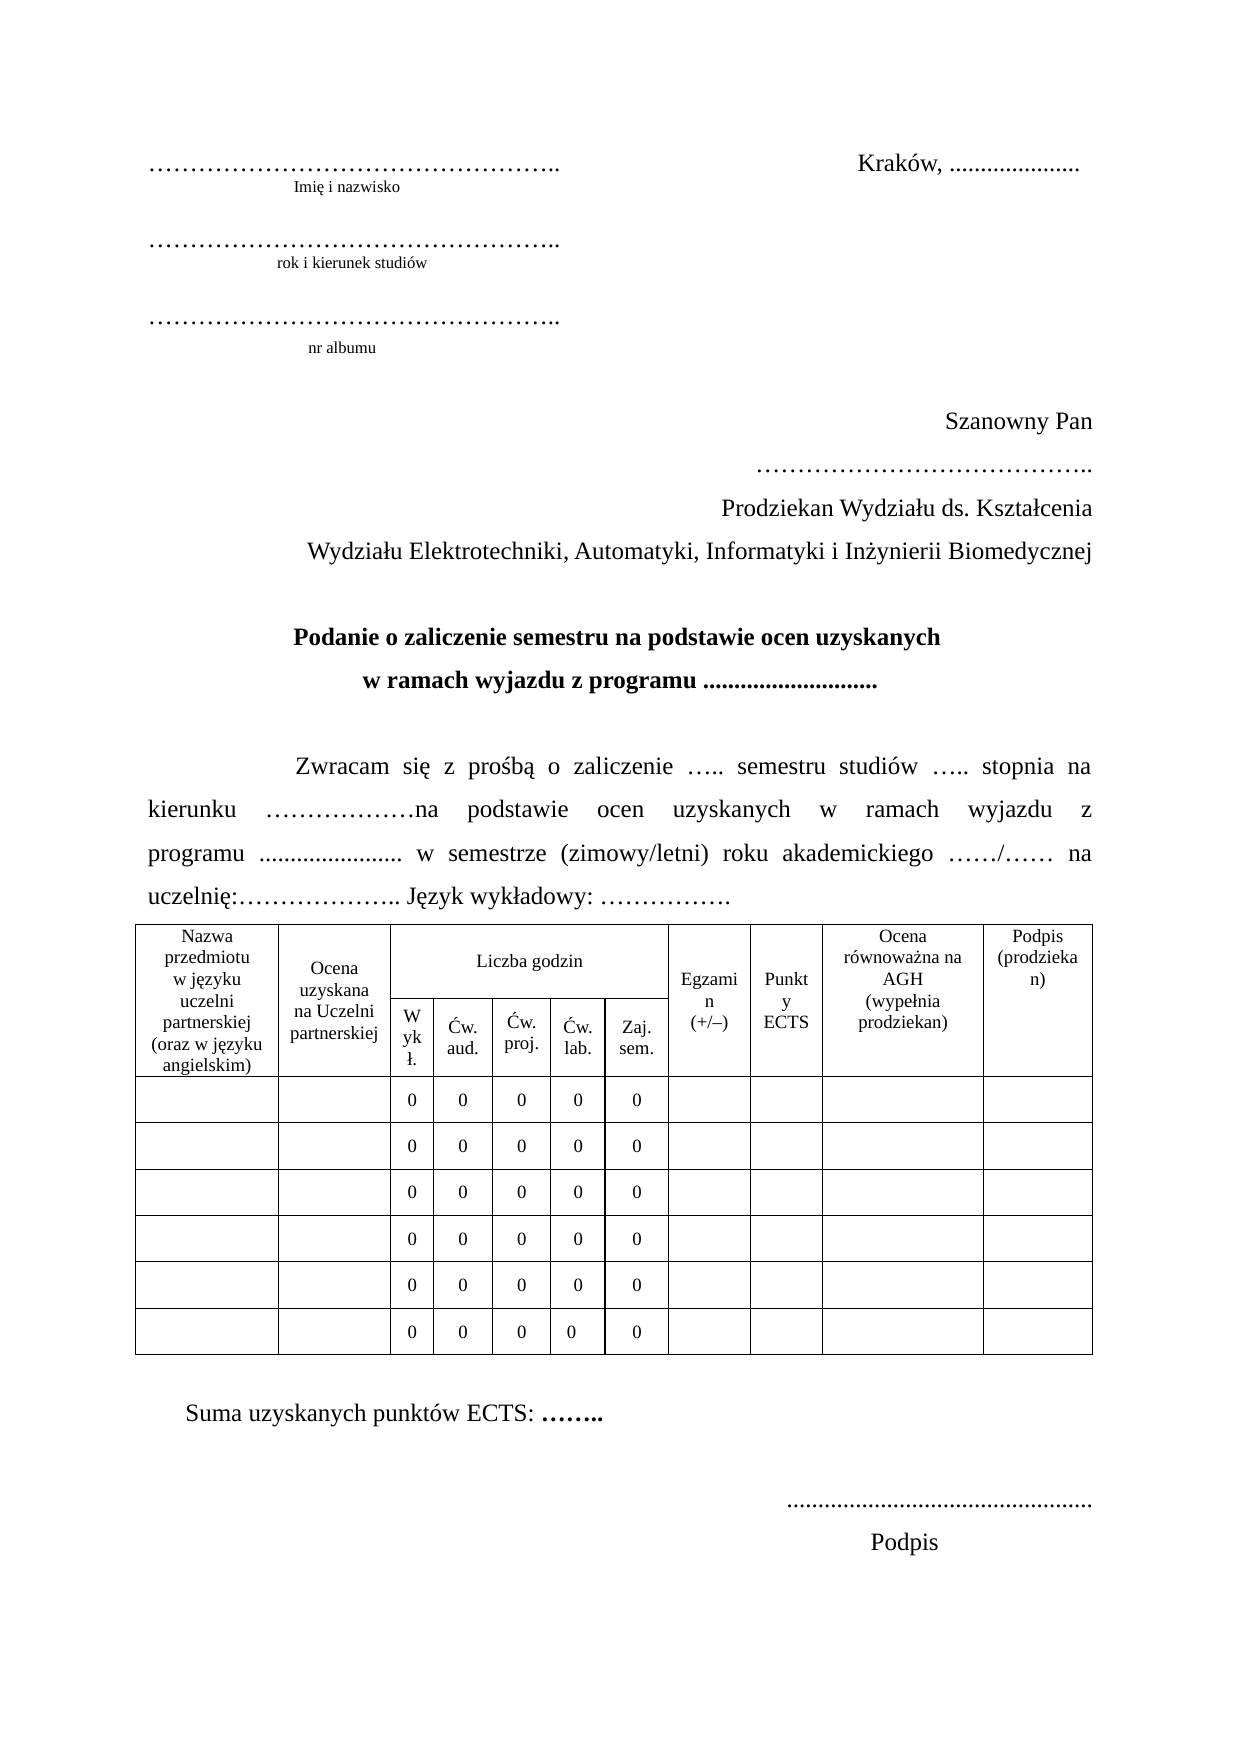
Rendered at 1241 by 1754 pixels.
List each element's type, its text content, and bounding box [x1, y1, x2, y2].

table_cell [136, 1170, 278, 1215]
table_cell Ćw. aud. [434, 999, 492, 1076]
text Podpis [148, 1527, 1093, 1556]
text Szanowny Pan [148, 406, 1093, 435]
table_cell 0 [551, 1309, 604, 1354]
table_cell 0 [606, 1216, 668, 1261]
table_cell [669, 1262, 750, 1308]
table_cell 0 [493, 1123, 550, 1168]
table_cell [669, 1170, 750, 1215]
table_cell [751, 1123, 822, 1168]
table_cell [669, 1309, 750, 1354]
text Imię i nazwisko [148, 176, 1093, 196]
table_cell [136, 1077, 278, 1122]
table_cell [823, 1077, 983, 1122]
table_cell 0 [434, 1262, 492, 1308]
table_cell [751, 1309, 822, 1354]
table_cell Ćw. lab. [551, 999, 604, 1076]
table_cell [669, 1123, 750, 1168]
table_cell [823, 1123, 983, 1168]
text Zwracam się z prośbą o zaliczenie ….. semestru studiów ….. stopnia na kierunku ………………na podstawie ocen uzyskanych w ramach wyjazdu z programu ....................... w semestrze (zimowy/letni) roku akademickiego ……/…… na uczelnię:……………….. Język wykładowy: ……………. [148, 751, 1093, 909]
table_header Punkty ECTS [751, 925, 822, 1076]
table_cell 0 [391, 1262, 433, 1308]
table_cell [984, 1170, 1092, 1215]
table_cell 0 [606, 1077, 668, 1122]
table_cell [984, 1123, 1092, 1168]
table_cell [279, 1170, 390, 1215]
table_cell 0 [551, 1077, 604, 1122]
table_cell 0 [606, 1262, 668, 1308]
table_cell 0 [493, 1170, 550, 1215]
table_cell Ćw. proj. [493, 999, 550, 1076]
table_cell [136, 1123, 278, 1168]
text Podanie o zaliczenie semestru na podstawie ocen uzyskanych w ramach wyjazdu z programu ............................ [148, 622, 1093, 694]
table_cell [669, 1216, 750, 1261]
table_cell 0 [434, 1123, 492, 1168]
table_cell [136, 1216, 278, 1261]
table_cell [823, 1216, 983, 1261]
table_header Liczba godzin [391, 925, 668, 998]
table_cell 0 [551, 1216, 604, 1261]
table_cell 0 [551, 1123, 604, 1168]
table_cell [751, 1077, 822, 1122]
table_cell 0 [493, 1309, 550, 1354]
text rok i kierunek studiów [148, 253, 1093, 272]
table_header Egzamin (+/–) [669, 925, 750, 1076]
table_cell 0 [391, 1123, 433, 1168]
table_cell [136, 1262, 278, 1308]
text ................................................. [148, 1484, 1093, 1513]
table_cell [751, 1216, 822, 1261]
text Prodziekan Wydziału ds. Kształcenia [148, 493, 1093, 521]
text ………………………………….. [148, 449, 1093, 478]
table_cell 0 [391, 1309, 433, 1354]
table_header Ocena uzyskana na Uczelni partnerskiej [279, 925, 390, 1076]
table_cell 0 [551, 1170, 604, 1215]
table_cell 0 [434, 1309, 492, 1354]
table_cell [823, 1170, 983, 1215]
table_header Nazwa przedmiotu w języku uczelni partnerskiej (oraz w języku angielskim) [136, 925, 278, 1076]
table_cell 0 [391, 1077, 433, 1122]
text ………………………………………….. [148, 301, 1093, 330]
table_cell 0 [391, 1170, 433, 1215]
text ………………………………………….. [148, 224, 1093, 253]
table_header Podpis (prodziekan) [984, 925, 1092, 1076]
table_cell [751, 1262, 822, 1308]
text Suma uzyskanych punktów ECTS: …….. [185, 1398, 1093, 1427]
table_cell [751, 1170, 822, 1215]
table_cell 0 [391, 1216, 433, 1261]
table_cell [984, 1262, 1092, 1308]
text ………………………………………….. Kraków, ..................... [148, 148, 1093, 176]
table_cell [279, 1123, 390, 1168]
table_cell [984, 1077, 1092, 1122]
text Wydziału Elektrotechniki, Automatyki, Informatyki i Inżynierii Biomedycznej [148, 536, 1093, 564]
table_cell [136, 1309, 278, 1354]
table_cell Wykł. [391, 999, 433, 1076]
table_cell 0 [606, 1170, 668, 1215]
table_cell [279, 1309, 390, 1354]
table_cell [984, 1309, 1092, 1354]
table_cell [823, 1309, 983, 1354]
table_cell 0 [493, 1262, 550, 1308]
table_header Ocena równoważna na AGH (wypełnia prodziekan) [823, 925, 983, 1076]
table_cell 0 [606, 1123, 668, 1168]
table_cell [279, 1216, 390, 1261]
table_cell 0 [434, 1216, 492, 1261]
table_cell [823, 1262, 983, 1308]
table_cell Zaj. sem. [606, 999, 668, 1076]
table_cell 0 [434, 1170, 492, 1215]
table_cell 0 [493, 1216, 550, 1261]
table_cell 0 [551, 1262, 604, 1308]
table_cell [984, 1216, 1092, 1261]
table_cell [279, 1262, 390, 1308]
table_cell 0 [493, 1077, 550, 1122]
table_cell [669, 1077, 750, 1122]
table_cell [279, 1077, 390, 1122]
text nr albumu [148, 330, 1093, 358]
table_cell 0 [606, 1309, 668, 1354]
table_cell 0 [434, 1077, 492, 1122]
